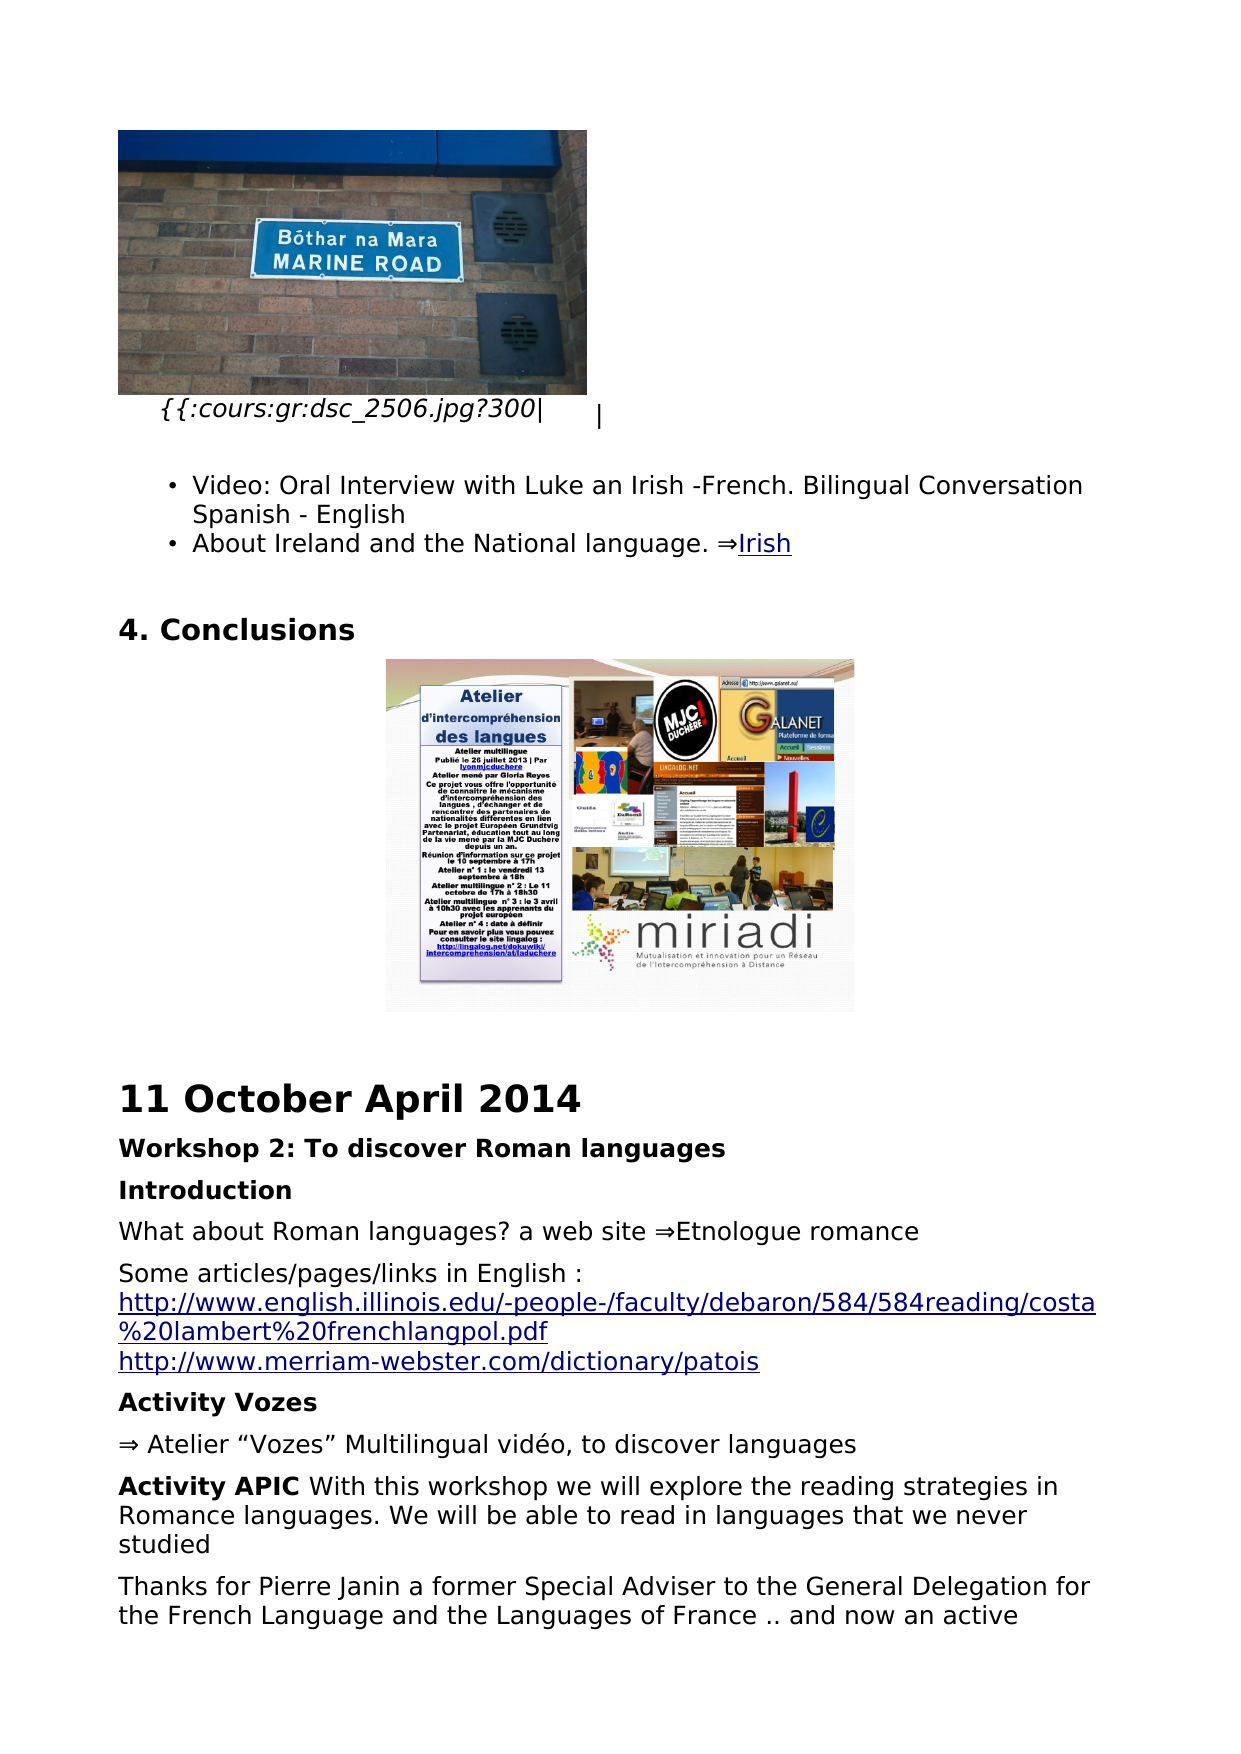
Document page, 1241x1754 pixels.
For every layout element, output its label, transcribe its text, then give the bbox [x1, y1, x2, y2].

subtitle 11 October April 2014 [118, 1078, 1122, 1122]
list Video: Oral Interview with Luke an Irish -French. Bilingual Conversation Spanish - English [177, 471, 1122, 530]
text ⇒ Atelier “Vozes” Multilingual vidéo, to discover languages [118, 1430, 1122, 1459]
text Some articles/pages/links in English : http://www.english.illinois.edu/-people-/faculty/debaron/584/584reading/costa%20lambert%20frenchlangpol.pdf http://www.merriam-webster.com/dictionary/patois [118, 1259, 1122, 1376]
subtitle 4. Conclusions [118, 613, 1122, 647]
text Thanks for Pierre Janin a former Special Adviser to the General Delegation for the French Language and the Languages ​​of France .. and now an active [118, 1572, 1122, 1630]
text Activity Vozes [118, 1388, 1122, 1417]
text Activity APIC With this workshop we will explore the reading strategies in Romance languages. We will be able to read in languages ​​that we never studied [118, 1472, 1122, 1559]
text Workshop 2: To discover Roman languages [118, 1134, 1122, 1163]
list About Ireland and the National language. ⇒Irish [177, 530, 1122, 559]
text {{:cours:gr:dsc_2506.jpg?300| [118, 395, 587, 423]
text Introduction [118, 1176, 1122, 1205]
picture [385, 659, 855, 1012]
text What about Roman languages? a web site ⇒Etnologue romance [118, 1217, 1122, 1247]
picture [118, 130, 587, 395]
text | [118, 118, 1122, 429]
